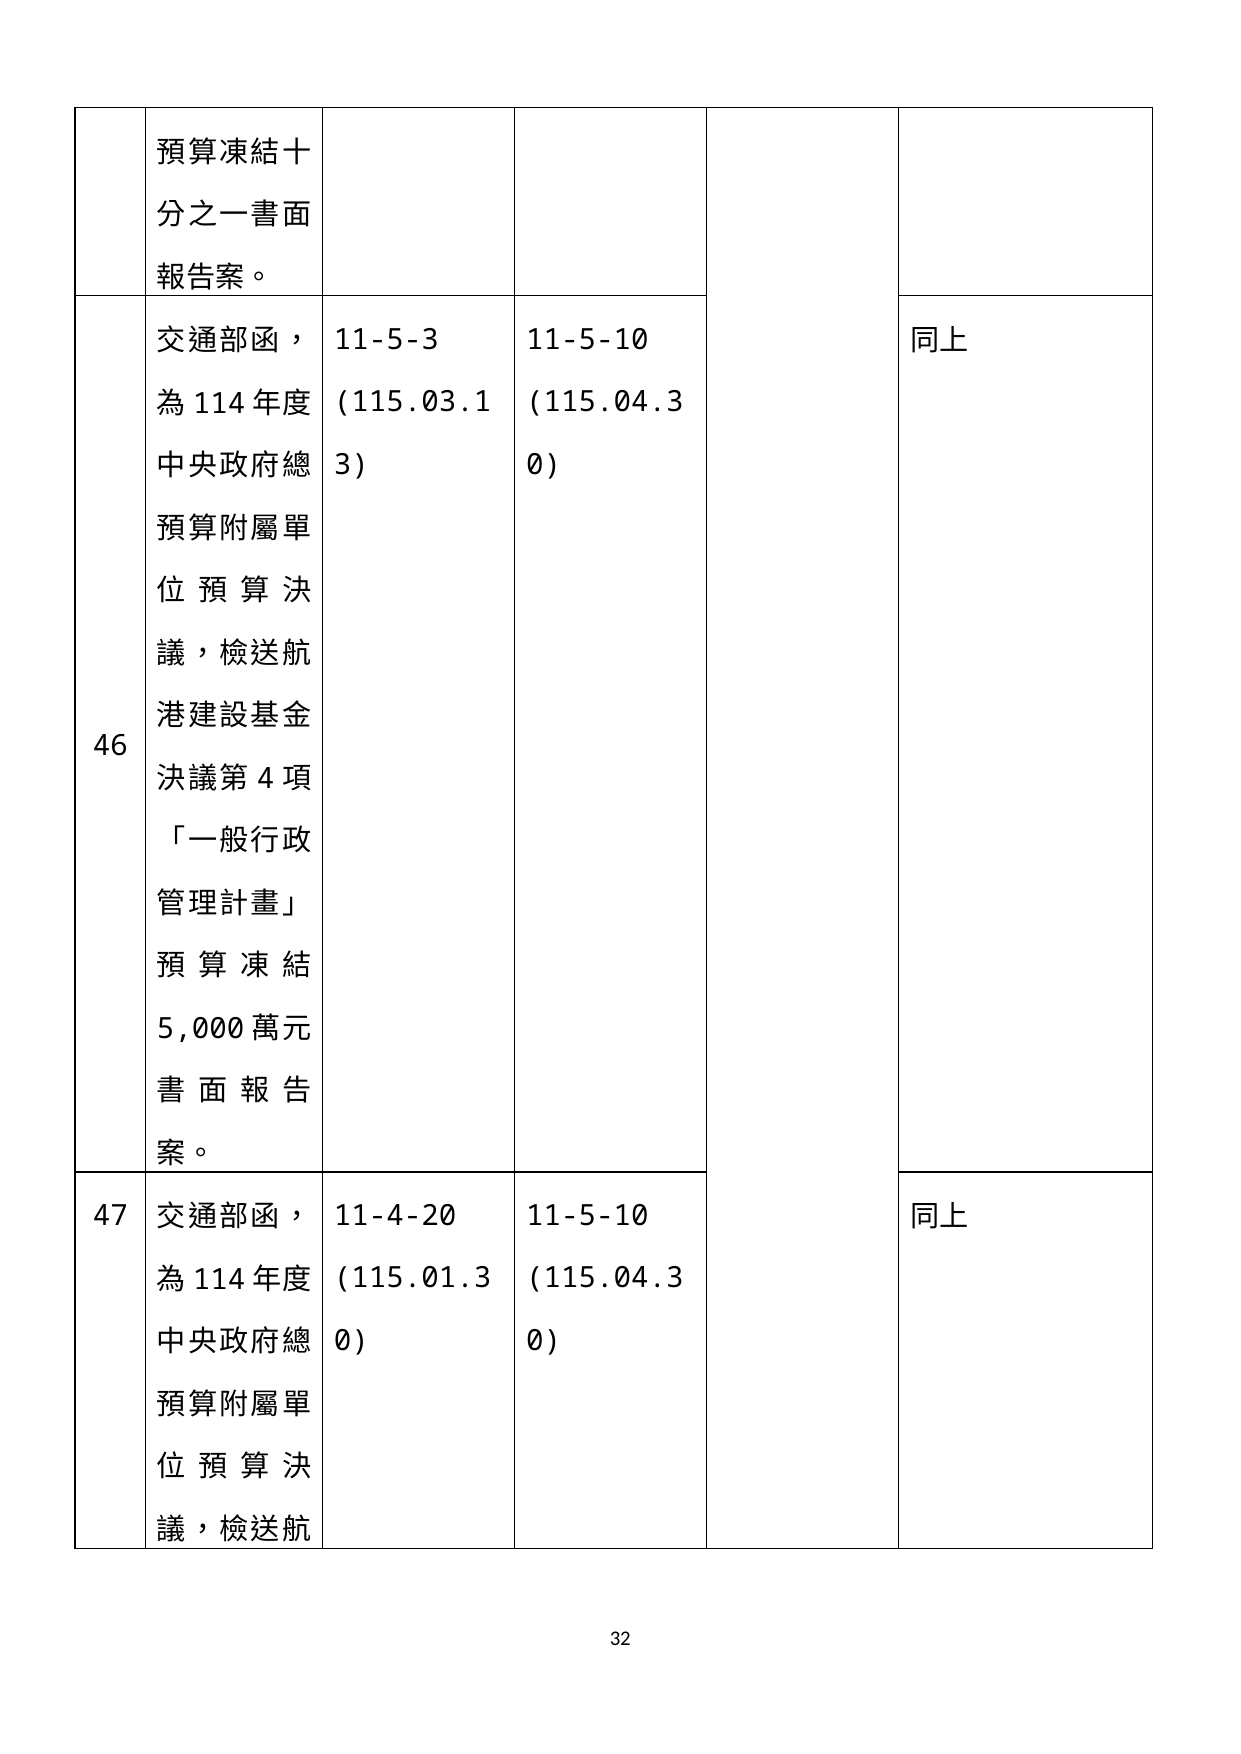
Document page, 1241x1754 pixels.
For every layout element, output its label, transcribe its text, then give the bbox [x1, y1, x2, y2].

table_cell 交通部函，為114年度中央政府總預算附屬單位預算決議，檢送航港建設基金決議第4項「一般行政管理計畫」預算凍結5,000萬元書面報告案。 [146, 296, 322, 1171]
table_cell 11-5-3 (115.03.13) [323, 296, 514, 1171]
table_cell 預算凍結十分之一書面報告案。 [146, 108, 322, 295]
table_cell [707, 108, 898, 1547]
table_cell 同上 [899, 1173, 1152, 1547]
table_cell 同上 [899, 296, 1152, 1171]
table_cell [76, 108, 145, 295]
table_cell 11-5-10 (115.04.30) [515, 1173, 706, 1547]
table_cell [515, 108, 706, 295]
table_cell 交通部函，為114年度中央政府總預算附屬單位預算決議，檢送航 [146, 1173, 322, 1547]
table_cell 11-4-20 (115.01.30) [323, 1173, 514, 1547]
table_cell 11-5-10 (115.04.30) [515, 296, 706, 1171]
table_cell 46 [76, 296, 145, 1171]
table_cell 47 [76, 1173, 145, 1547]
table_cell [899, 108, 1152, 295]
table_cell [323, 108, 514, 295]
